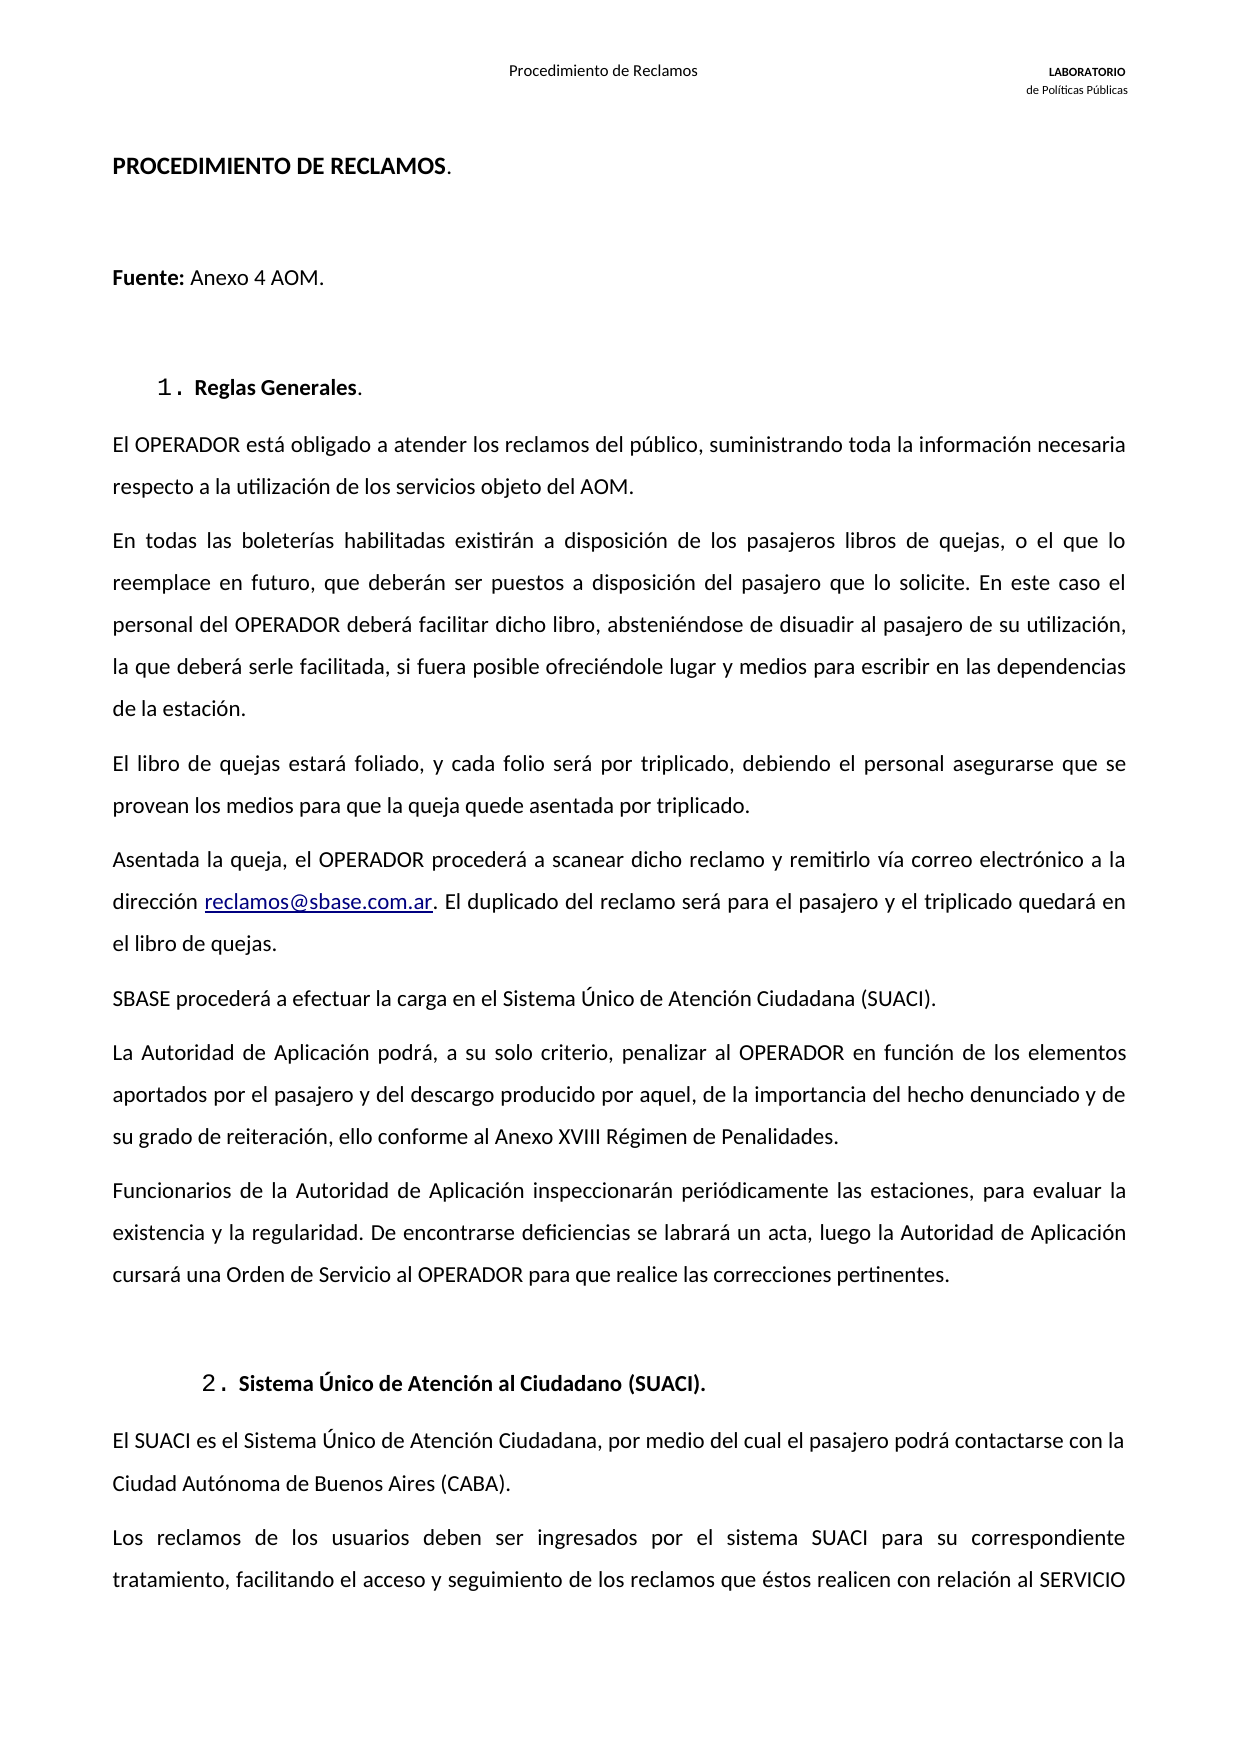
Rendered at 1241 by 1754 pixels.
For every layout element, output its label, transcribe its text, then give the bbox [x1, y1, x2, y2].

text La Autoridad de Aplicación podrá, a su solo criterio, penalizar al OPERADOR en función de los elementos aportados por el pasajero y del descargo producido por aquel, de la importancia del hecho denunciado y de su grado de reiteración, ello conforme al Anexo XVIII Régimen de Penalidades. [112, 1038, 1128, 1150]
text Funcionarios de la Autoridad de Aplicación inspeccionarán periódicamente las estaciones, para evaluar la existencia y la regularidad. De encontrarse deficiencias se labrará un acta, luego la Autoridad de Aplicación cursará una Orden de Servicio al OPERADOR para que realice las correcciones pertinentes. [112, 1177, 1128, 1288]
text PROCEDIMIENTO DE RECLAMOS. [112, 150, 1128, 181]
list Reglas Generales. [157, 373, 1128, 402]
text Los reclamos de los usuarios deben ser ingresados por el sistema SUACI para su correspondiente tratamiento, facilitando el acceso y seguimiento de los reclamos que éstos realicen con relación al SERVICIO [112, 1523, 1128, 1593]
text Fuente: Anexo 4 AOM. [112, 263, 1128, 291]
text En todas las boleterías habilitadas existirán a disposición de los pasajeros libros de quejas, o el que lo reemplace en futuro, que deberán ser puestos a disposición del pasajero que lo solicite. En este caso el personal del OPERADOR deberá facilitar dicho libro, absteniéndose de disuadir al pasajero de su utilización, la que deberá serle facilitada, si fuera posible ofreciéndole lugar y medios para escribir en las dependencias de la estación. [112, 526, 1128, 722]
text El libro de quejas estará foliado, y cada folio será por triplicado, debiendo el personal asegurarse que se provean los medios para que la queja quede asentada por triplicado. [112, 749, 1128, 819]
text Asentada la queja, el OPERADOR procederá a scanear dicho reclamo y remitirlo vía correo electrónico a la dirección reclamos@sbase.com.ar. El duplicado del reclamo será para el pasajero y el triplicado quedará en el libro de quejas. [112, 845, 1128, 957]
text El OPERADOR está obligado a atender los reclamos del público, suministrando toda la información necesaria respecto a la utilización de los servicios objeto del AOM. [112, 430, 1128, 500]
text SBASE procederá a efectuar la carga en el Sistema Único de Atención Ciudadana (SUACI). [112, 984, 1128, 1012]
text El SUACI es el Sistema Único de Atención Ciudadana, por medio del cual el pasajero podrá contactarse con la Ciudad Autónoma de Buenos Aires (CABA). [112, 1427, 1128, 1497]
list Sistema Único de Atención al Ciudadano (SUACI). [201, 1369, 1128, 1399]
